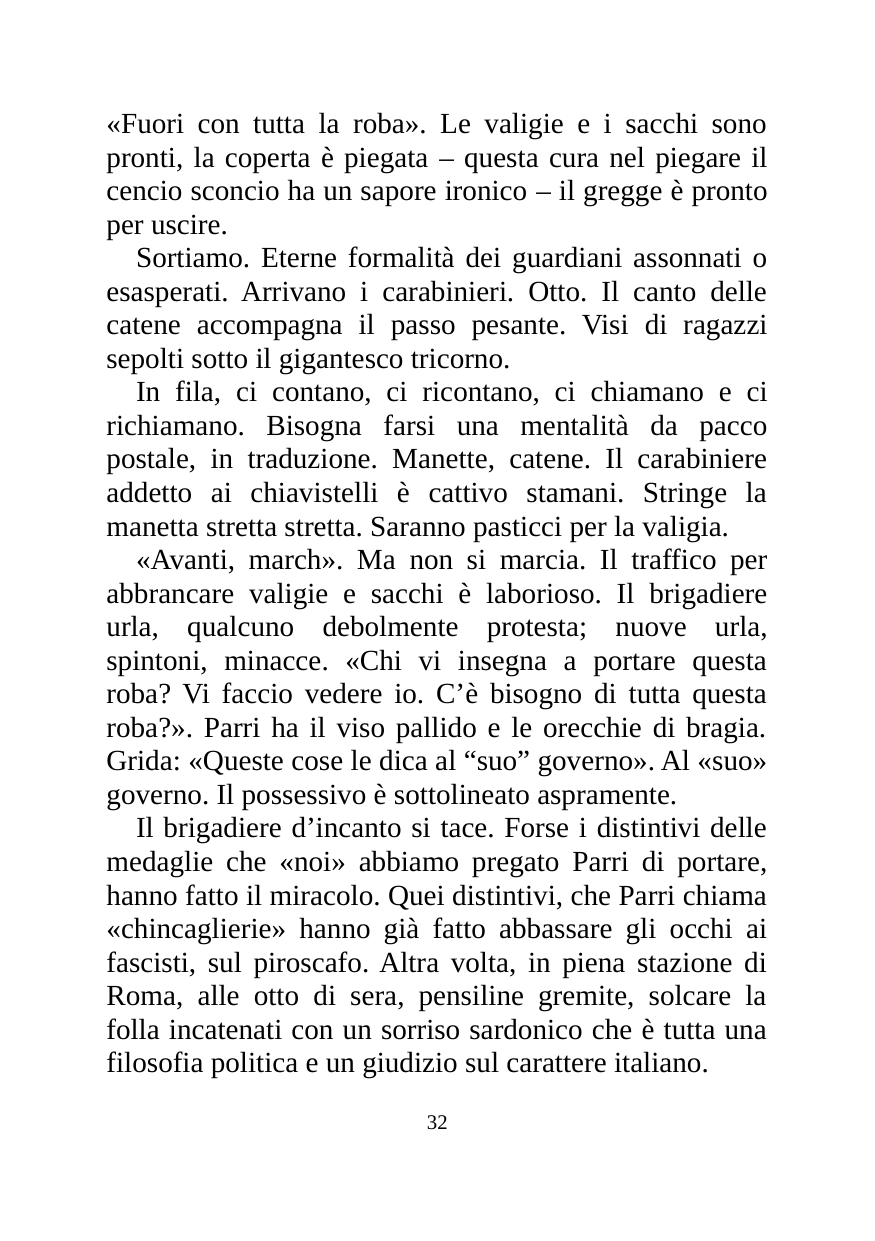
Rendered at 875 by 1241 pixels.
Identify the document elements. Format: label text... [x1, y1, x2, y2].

text «Avanti, march». Ma non si marcia. Il traffico per abbrancare valigie e sacchi è laborioso. Il brigadiere urla, qualcuno debolmente protesta; nuove urla, spintoni, minacce. «Chi vi insegna a portare questa roba? Vi faccio vedere io. C’è bisogno di tutta questa roba?». Parri ha il viso pallido e le orecchie di bragia. Grida: «Queste cose le dica al “suo” governo». Al «suo» governo. Il possessivo è sottolineato aspramente. [106, 542, 768, 811]
text Sortiamo. Eterne formalità dei guardiani assonnati o esasperati. Arrivano i carabinieri. Otto. Il canto delle catene accompagna il passo pesante. Visi di ragazzi sepolti sotto il gigantesco tricorno. [106, 240, 768, 374]
text «Fuori con tutta la roba». Le valigie e i sacchi sono pronti, la coperta è piegata – questa cura nel piegare il cencio sconcio ha un sapore ironico – il gregge è pronto per uscire. [106, 106, 768, 240]
text Il brigadiere d’incanto si tace. Forse i distintivi delle medaglie che «noi» abbiamo pregato Parri di portare, hanno fatto il miracolo. Quei distintivi, che Parri chiama «chincaglierie» hanno già fatto abbassare gli occhi ai fascisti, sul piroscafo. Altra volta, in piena stazione di Roma, alle otto di sera, pensiline gremite, solcare la folla incatenati con un sorriso sardonico che è tutta una filosofia politica e un giudizio sul carattere italiano. [106, 811, 768, 1079]
text In fila, ci contano, ci ricontano, ci chiamano e ci richiamano. Bisogna farsi una mentalità da pacco postale, in traduzione. Manette, catene. Il carabiniere addetto ai chiavistelli è cattivo stamani. Stringe la manetta stretta stretta. Saranno pasticci per la valigia. [106, 374, 768, 542]
